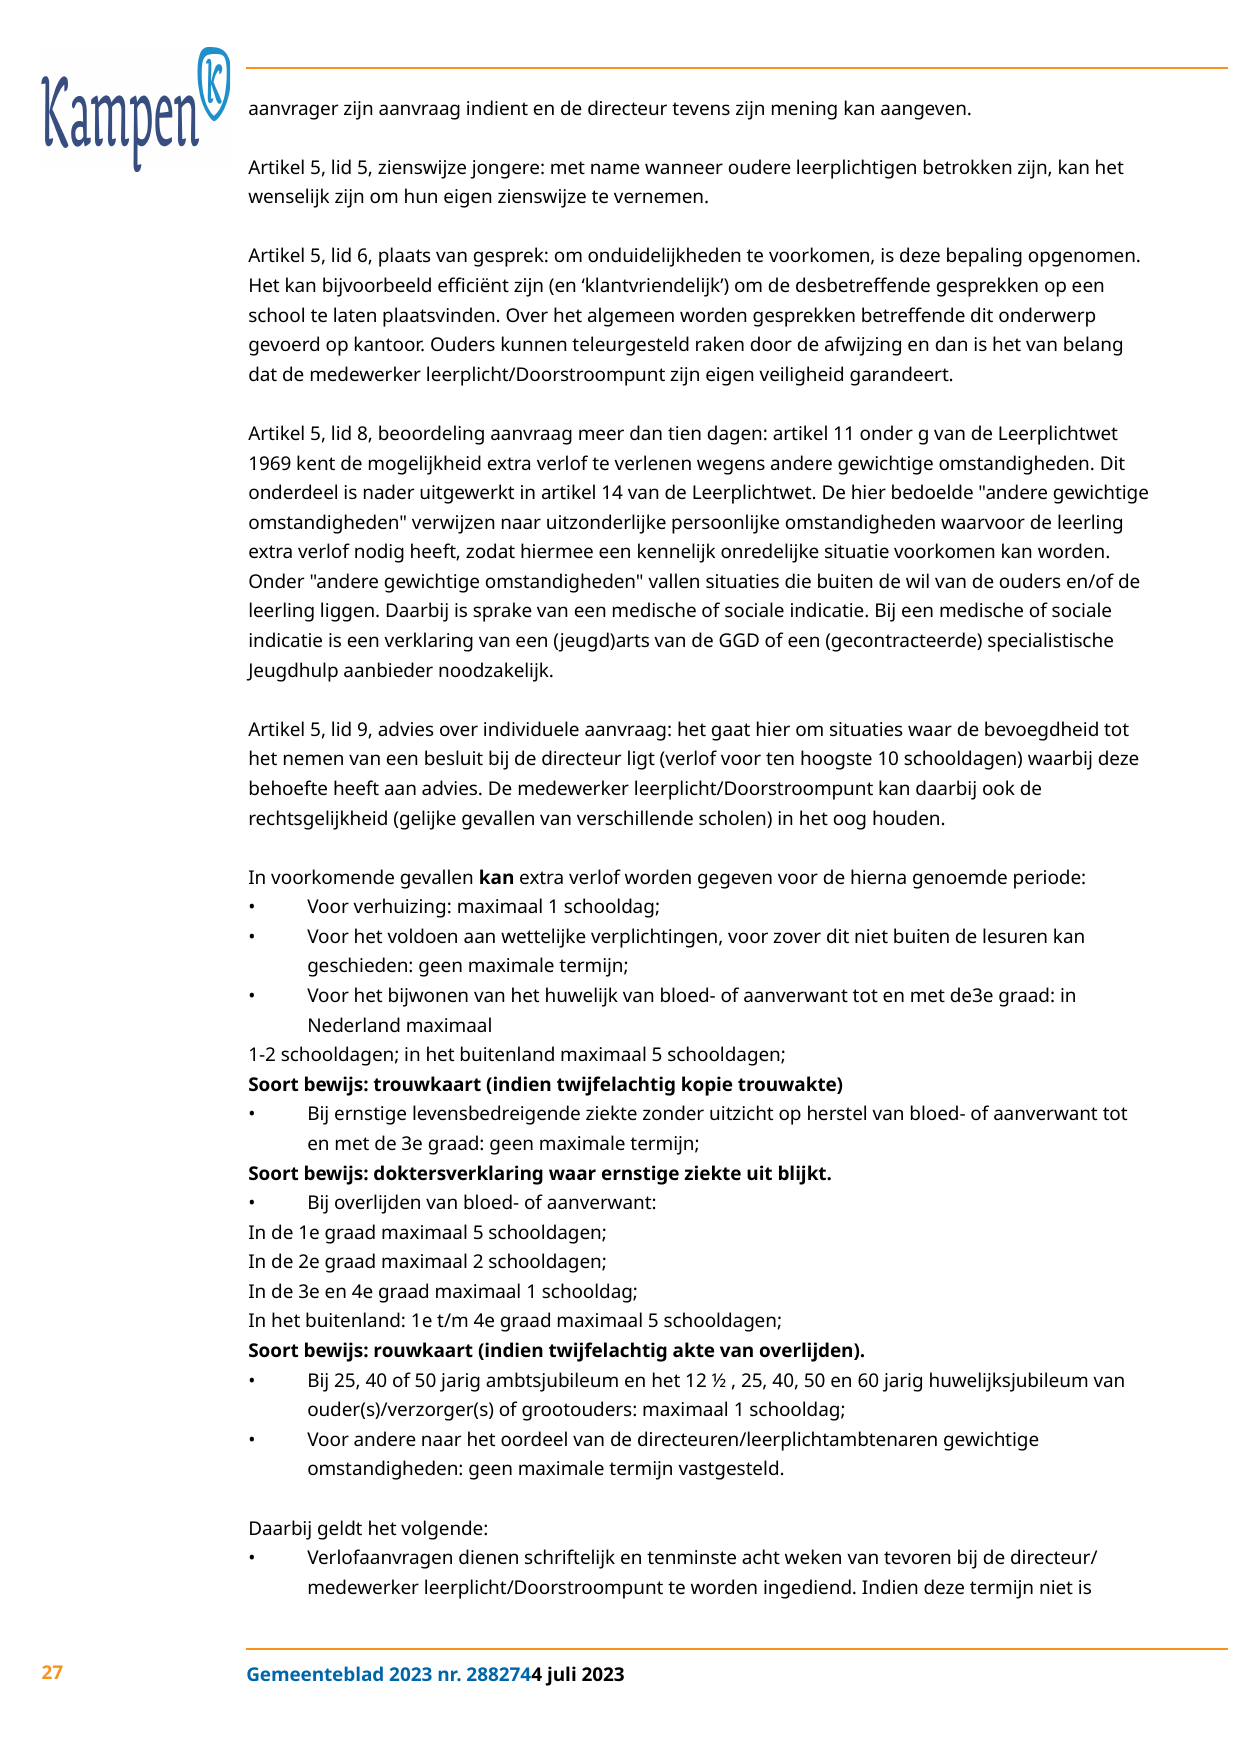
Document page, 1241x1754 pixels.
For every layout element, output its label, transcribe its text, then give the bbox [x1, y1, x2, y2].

text In de 2e graad maximaal 2 schooldagen; [248, 1248, 1152, 1274]
text Soort bewijs: trouwkaart (indien twijfelachtig kopie trouwakte) [248, 1071, 1152, 1097]
list Voor verhuizing: maximaal 1 schooldag; [248, 893, 1152, 919]
list Bij ernstige levensbedreigende ziekte zonder uitzicht op herstel van bloed- of aanverwant tot en met de 3e graad: geen maximale termijn; [248, 1101, 1152, 1156]
text Onder "andere gewichtige omstandigheden" vallen situaties die buiten de wil van de ouders en/of de leerling liggen. Daarbij is sprake van een medische of sociale indicatie. Bij een medische of sociale indicatie is een verklaring van een (jeugd)arts van de GGD of een (gecontracteerde) specialistische Jeugdhulp aanbieder noodzakelijk. [248, 568, 1152, 683]
text In de 1e graad maximaal 5 schooldagen; [248, 1219, 1152, 1245]
list Voor het voldoen aan wettelijke verplichtingen, voor zover dit niet buiten de lesuren kan geschieden: geen maximale termijn; [248, 923, 1152, 978]
list Bij overlijden van bloed- of aanverwant: [248, 1189, 1152, 1215]
text Artikel 5, lid 5, zienswijze jongere: met name wanneer oudere leerplichtigen betrokken zijn, kan het wenselijk zijn om hun eigen zienswijze te vernemen. [248, 154, 1152, 209]
text Artikel 5, lid 9, advies over individuele aanvraag: het gaat hier om situaties waar de bevoegdheid tot het nemen van een besluit bij de directeur ligt (verlof voor ten hoogste 10 schooldagen) waarbij deze behoefte heeft aan advies. De medewerker leerplicht/Doorstroompunt kan daarbij ook de rechtsgelijkheid (gelijke gevallen van verschillende scholen) in het oog houden. [248, 716, 1152, 831]
list Voor andere naar het oordeel van de directeuren/leerplichtambtenaren gewichtige omstandigheden: geen maximale termijn vastgesteld. [248, 1426, 1152, 1481]
text In het buitenland: 1e t/m 4e graad maximaal 5 schooldagen; [248, 1308, 1152, 1333]
text Daarbij geldt het volgende: [248, 1515, 1152, 1541]
text Artikel 5, lid 8, beoordeling aanvraag meer dan tien dagen: artikel 11 onder g van de Leerplichtwet 1969 kent de mogelijkheid extra verlof te verlenen wegens andere gewichtige omstandigheden. Dit onderdeel is nader uitgewerkt in artikel 14 van de Leerplichtwet. De hier bedoelde "andere gewichtige omstandigheden" verwijzen naar uitzonderlijke persoonlijke omstandigheden waarvoor de leerling extra verlof nodig heeft, zodat hiermee een kennelijk onredelijke situatie voorkomen kan worden. [248, 420, 1152, 564]
list Bij 25, 40 of 50 jarig ambtsjubileum en het 12 ½ , 25, 40, 50 en 60 jarig huwelijksjubileum van ouder(s)/verzorger(s) of grootouders: maximaal 1 schooldag; [248, 1367, 1152, 1422]
text In voorkomende gevallen kan extra verlof worden gegeven voor de hierna genoemde periode: [248, 864, 1152, 890]
picture [41, 47, 231, 172]
list Verlofaanvragen dienen schriftelijk en tenminste acht weken van tevoren bij de directeur/ medewerker leerplicht/Doorstroompunt te worden ingediend. Indien deze termijn niet is [248, 1544, 1152, 1600]
text In de 3e en 4e graad maximaal 1 schooldag; [248, 1278, 1152, 1304]
list Voor het bijwonen van het huwelijk van bloed- of aanverwant tot en met de3e graad: in Nederland maximaal [248, 982, 1152, 1038]
text Soort bewijs: doktersverklaring waar ernstige ziekte uit blijkt. [248, 1160, 1152, 1186]
text aanvrager zijn aanvraag indient en de directeur tevens zijn mening kan aangeven. [248, 95, 1152, 121]
text Artikel 5, lid 6, plaats van gesprek: om onduidelijkheden te voorkomen, is deze bepaling opgenomen. Het kan bijvoorbeeld efficiënt zijn (en ‘klantvriendelijk’) om de desbetreffende gesprekken op een school te laten plaatsvinden. Over het algemeen worden gesprekken betreffende dit onderwerp gevoerd op kantoor. Ouders kunnen teleurgesteld raken door de afwijzing en dan is het van belang dat de medewerker leerplicht/Doorstroompunt zijn eigen veiligheid garandeert. [248, 243, 1152, 387]
text 1-2 schooldagen; in het buitenland maximaal 5 schooldagen; [248, 1041, 1152, 1067]
text Soort bewijs: rouwkaart (indien twijfelachtig akte van overlijden). [248, 1337, 1152, 1363]
